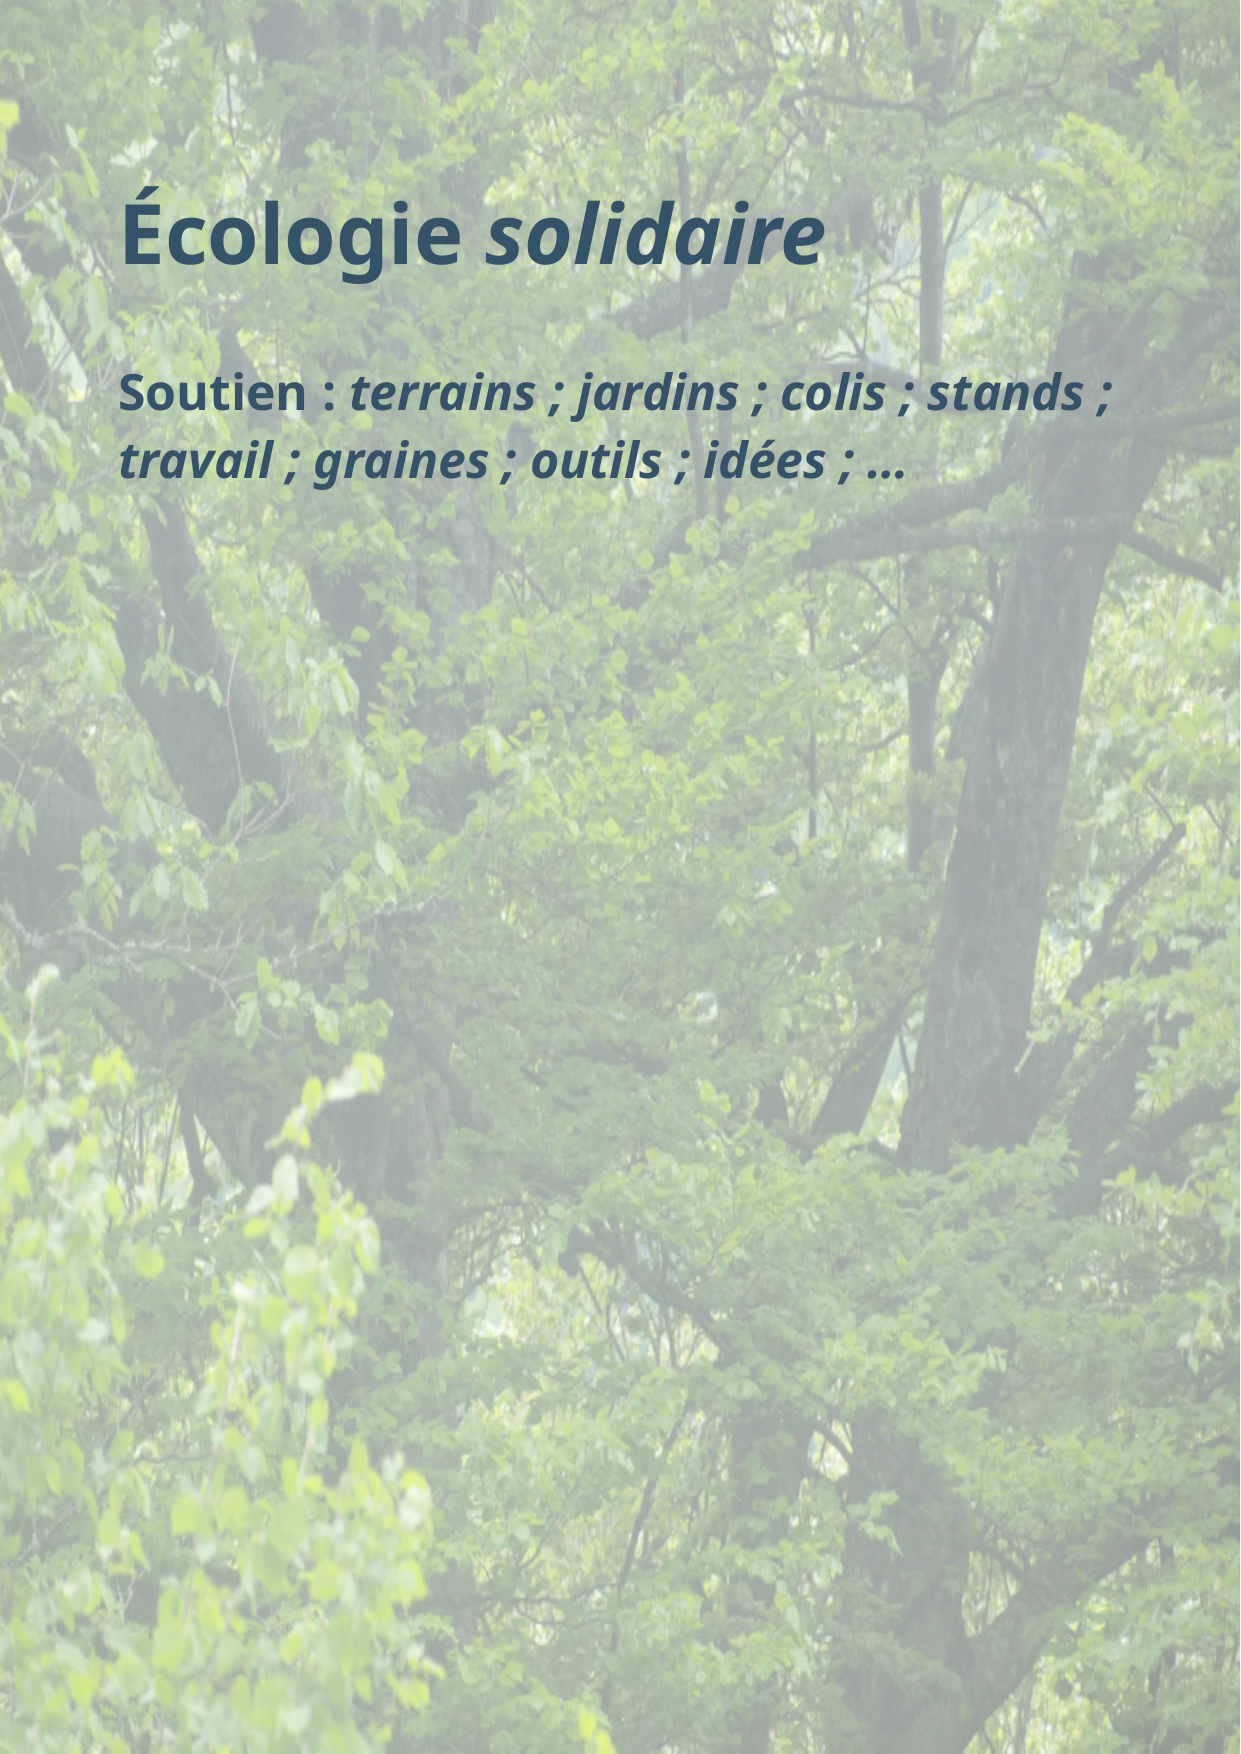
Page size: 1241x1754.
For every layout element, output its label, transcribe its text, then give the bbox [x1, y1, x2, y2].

text Soutien : terrains ; jardins ; colis ; stands ; travail ; graines ; outils ; idées ; … [118, 357, 1122, 493]
text Écologie solidaire [118, 176, 1122, 289]
